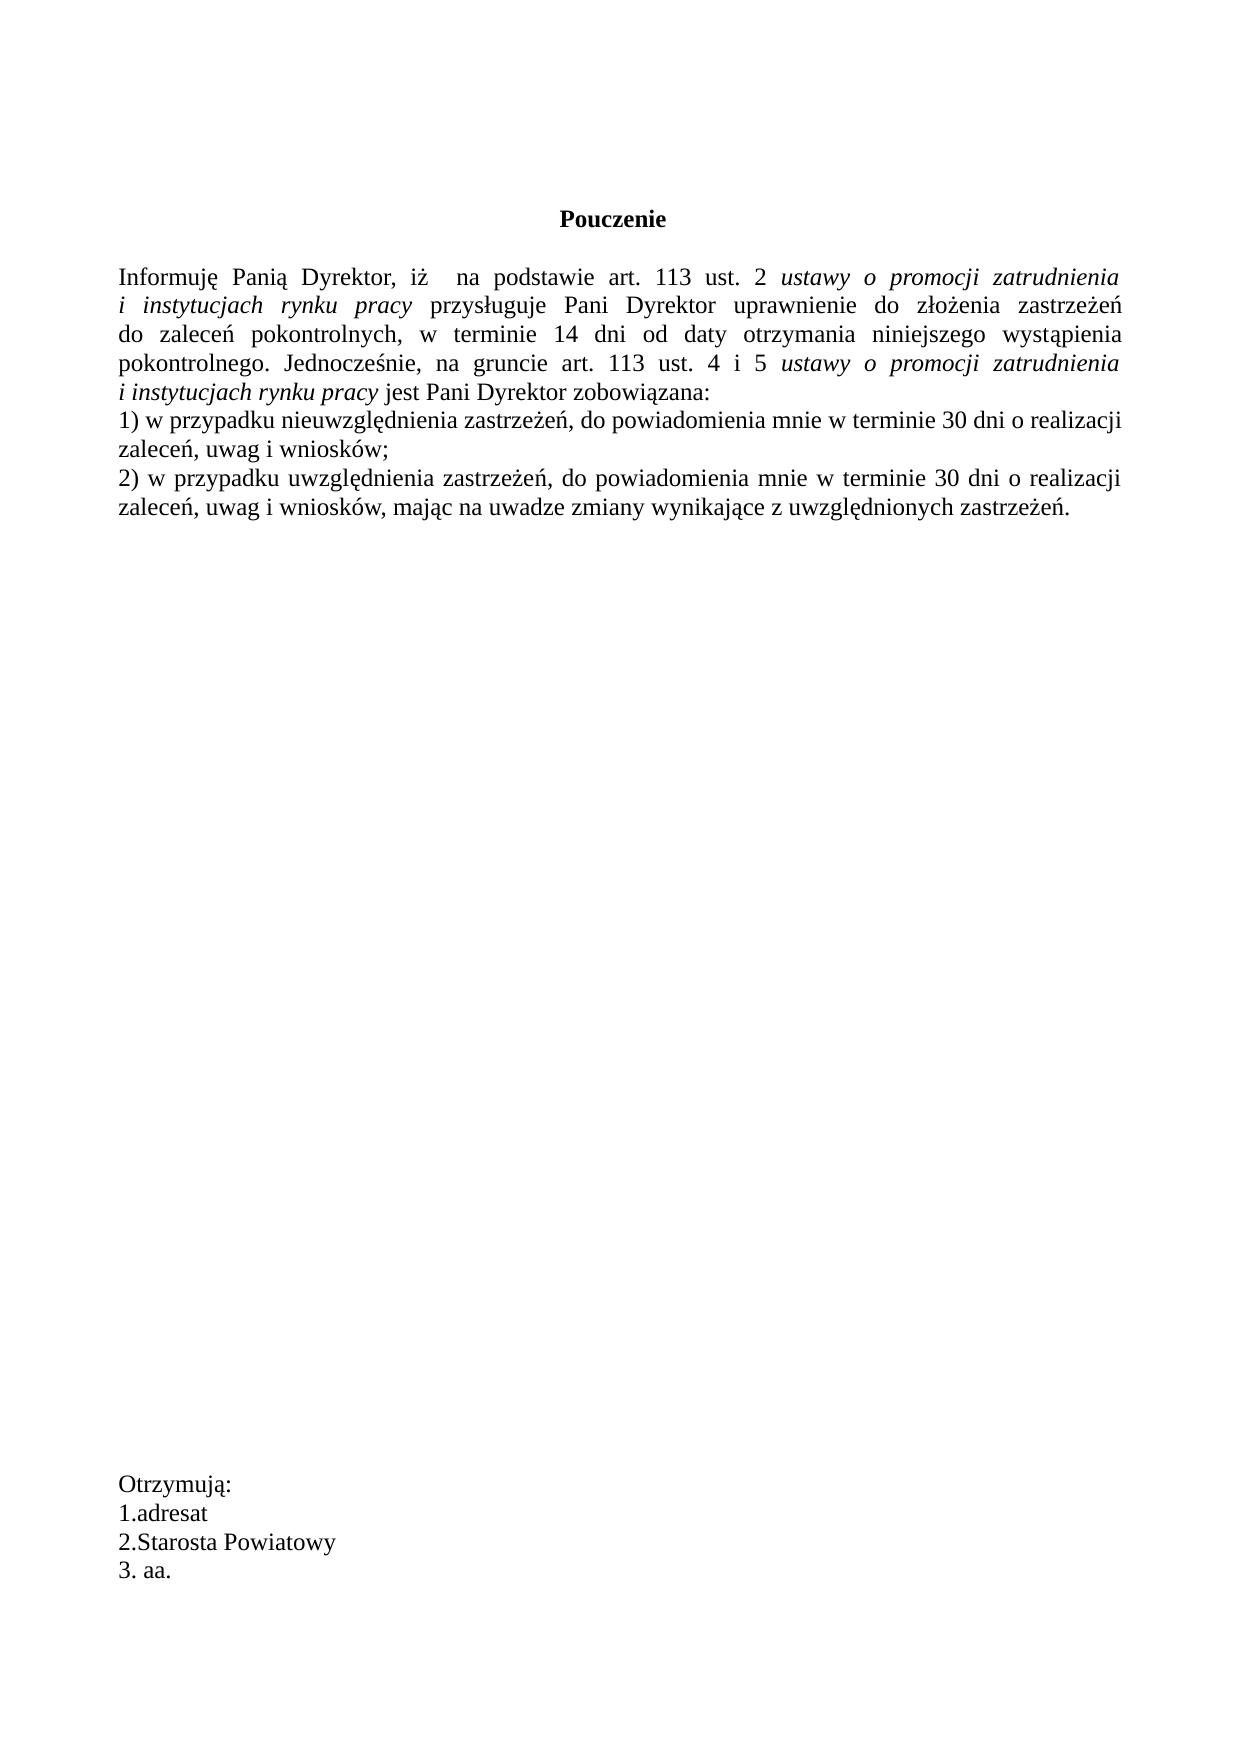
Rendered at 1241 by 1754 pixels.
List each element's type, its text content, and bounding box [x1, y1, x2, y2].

text 1.adresat [118, 1498, 1122, 1527]
text Otrzymują: [118, 1469, 1122, 1498]
text 3. aa. [118, 1556, 1122, 1584]
text Pouczenie [118, 204, 1122, 233]
text 2) w przypadku uwzględnienia zastrzeżeń, do powiadomienia mnie w terminie 30 dni o realizacji zaleceń, uwag i wniosków, mając na uwadze zmiany wynikające z uwzględnionych zastrzeżeń. [118, 463, 1122, 521]
text 2.Starosta Powiatowy [118, 1527, 1122, 1556]
text 1) w przypadku nieuwzględnienia zastrzeżeń, do powiadomienia mnie w terminie 30 dni o realizacji zaleceń, uwag i wniosków; [118, 406, 1122, 463]
text Informuję Panią Dyrektor, iż na podstawie art. 113 ust. 2 ustawy o promocji zatrudnienia i instytucjach rynku pracy przysługuje Pani Dyrektor uprawnienie do złożenia zastrzeżeń do zaleceń pokontrolnych, w terminie 14 dni od daty otrzymania niniejszego wystąpienia pokontrolnego. Jednocześnie, na gruncie art. 113 ust. 4 i 5 ustawy o promocji zatrudnienia i instytucjach rynku pracy jest Pani Dyrektor zobowiązana: [118, 262, 1122, 406]
